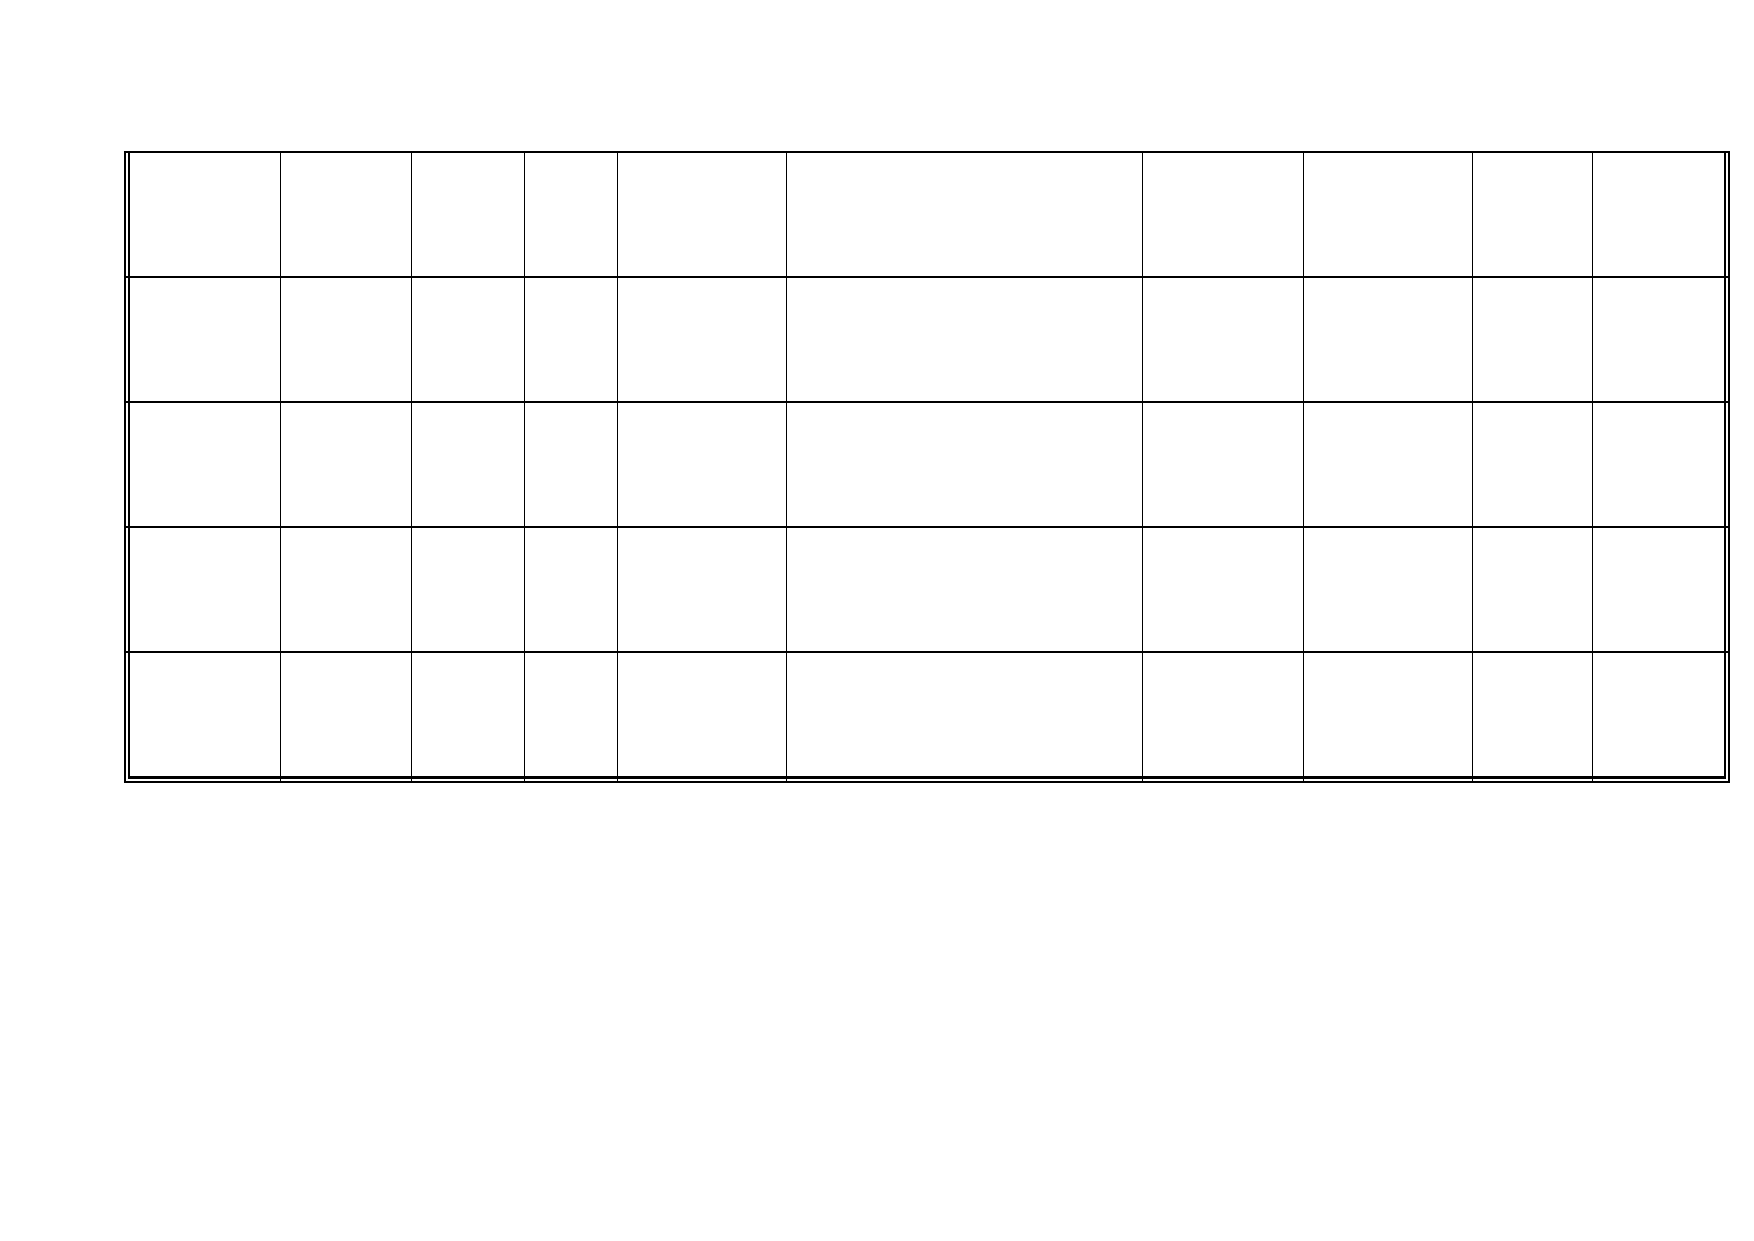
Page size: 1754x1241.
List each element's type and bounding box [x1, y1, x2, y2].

table_cell [1593, 403, 1724, 526]
table_cell [787, 153, 1142, 276]
table_cell [618, 153, 786, 276]
table_cell [281, 153, 411, 276]
table_cell [1593, 653, 1724, 776]
table_cell [412, 528, 524, 651]
table_cell [525, 278, 617, 401]
table_cell [412, 653, 524, 776]
table_cell [1143, 278, 1303, 401]
table_cell [281, 403, 411, 526]
table_cell [787, 403, 1142, 526]
table_cell [1304, 653, 1472, 776]
table_cell [1304, 153, 1472, 276]
table_cell [618, 278, 786, 401]
table_cell [412, 403, 524, 526]
table_cell [281, 653, 411, 776]
table_cell [1304, 403, 1472, 526]
table_cell [618, 528, 786, 651]
table_cell [525, 403, 617, 526]
table_cell [412, 278, 524, 401]
table_cell [1473, 403, 1592, 526]
table_cell [130, 653, 280, 776]
table_cell [1304, 528, 1472, 651]
table_cell [1143, 153, 1303, 276]
table_cell [1473, 653, 1592, 776]
table_cell [130, 278, 280, 401]
table_cell [525, 653, 617, 776]
table_cell [618, 653, 786, 776]
table_cell [525, 153, 617, 276]
table_cell [1143, 653, 1303, 776]
table_cell [1593, 528, 1724, 651]
table_cell [281, 528, 411, 651]
table_cell [1143, 528, 1303, 651]
table_cell [787, 278, 1142, 401]
table_cell [787, 653, 1142, 776]
table_cell [787, 528, 1142, 651]
table_cell [130, 153, 280, 276]
table_cell [1593, 153, 1724, 276]
table_cell [412, 153, 524, 276]
table_cell [1143, 403, 1303, 526]
table_cell [1473, 153, 1592, 276]
table_cell [130, 403, 280, 526]
table_cell [281, 278, 411, 401]
table_cell [1593, 278, 1724, 401]
table_cell [525, 528, 617, 651]
table_cell [1473, 278, 1592, 401]
table_cell [618, 403, 786, 526]
table_cell [1473, 528, 1592, 651]
table_cell [1304, 278, 1472, 401]
table_cell [130, 528, 280, 651]
